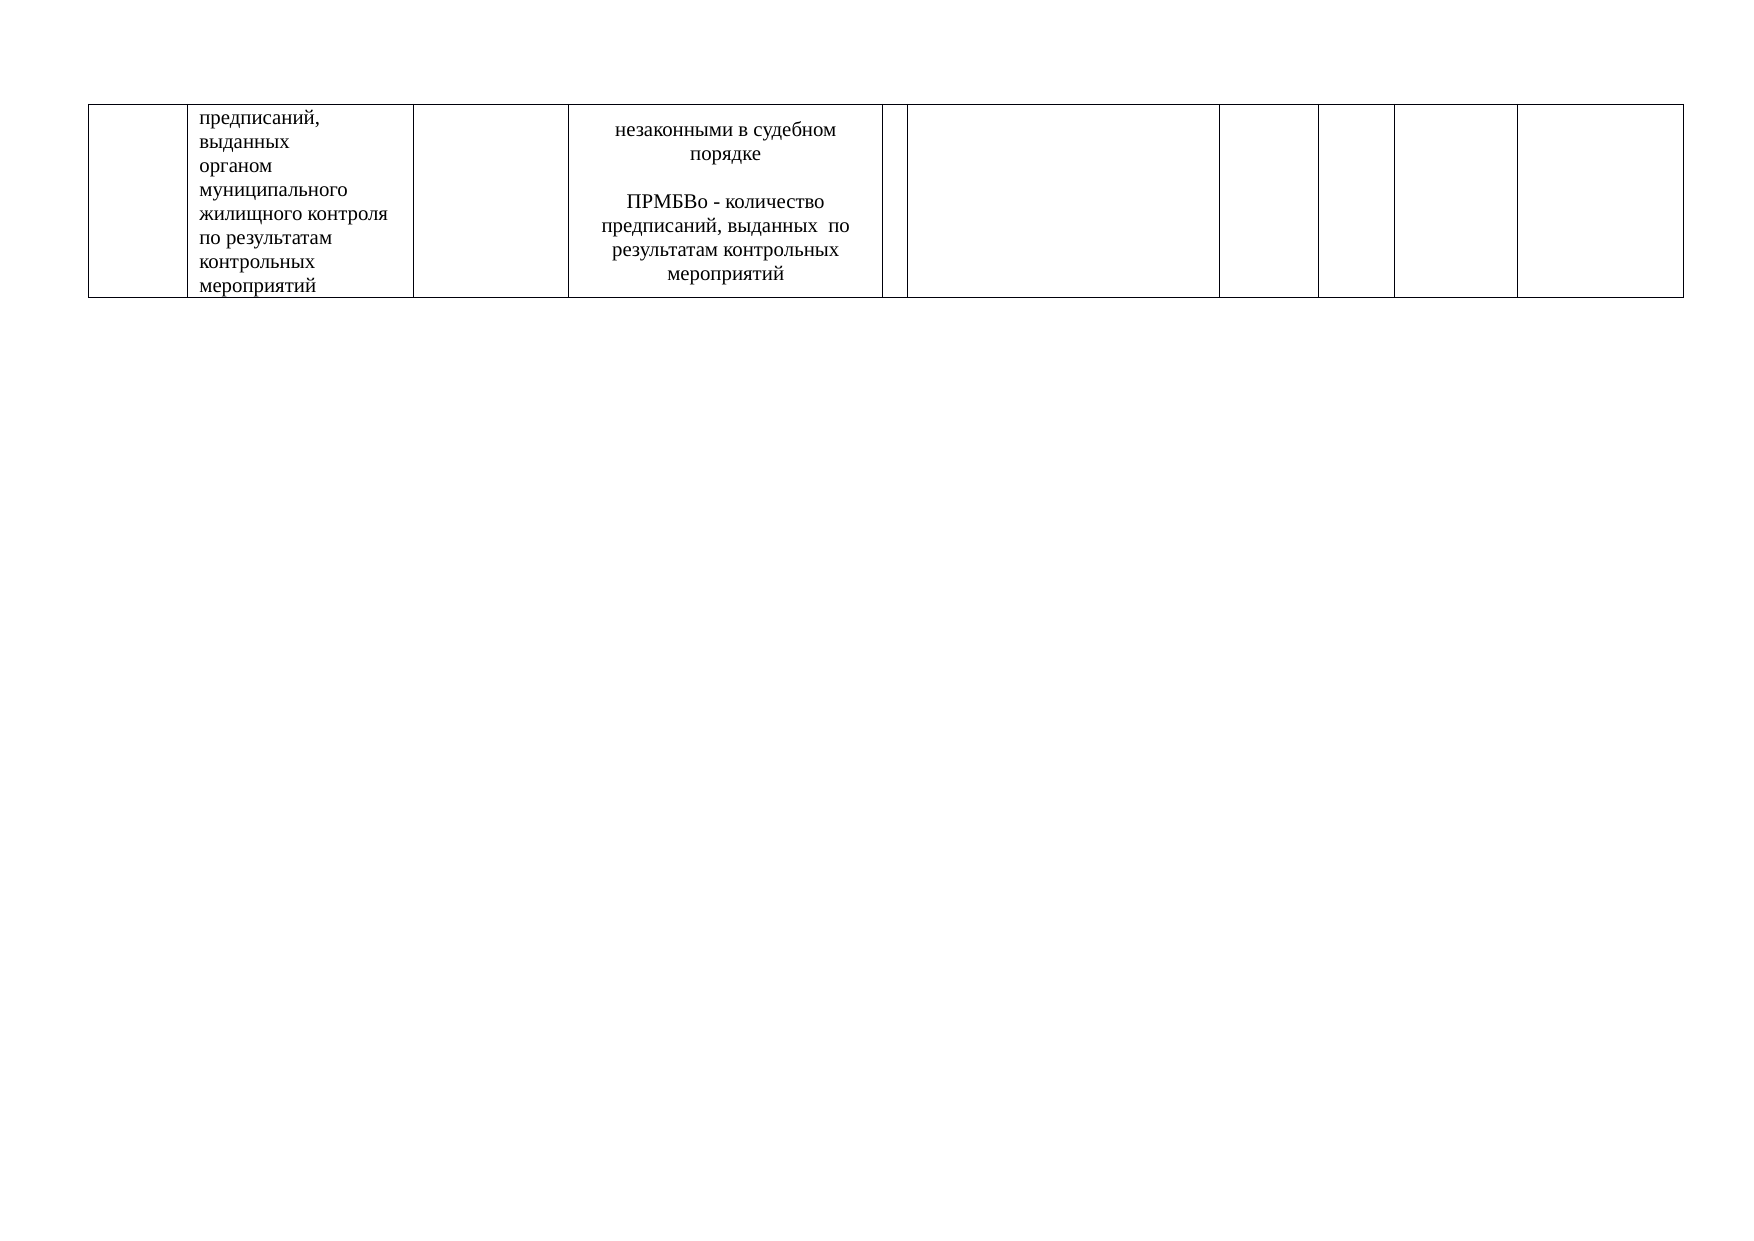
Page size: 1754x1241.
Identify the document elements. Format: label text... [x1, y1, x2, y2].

table_cell [89, 105, 187, 297]
table_cell [883, 105, 907, 297]
table_cell [1319, 105, 1394, 297]
table_cell незаконными в судебном порядке ПРМБВо - количество предписаний, выданных по результатам контрольных мероприятий [569, 105, 882, 297]
table_cell [1518, 105, 1683, 297]
table_cell предписаний, выданных органом муниципального жилищного контроля по результатам контрольных мероприятий [188, 105, 413, 297]
table_cell [414, 105, 568, 297]
table_cell [1220, 105, 1318, 297]
table_cell [1395, 105, 1517, 297]
table_cell [908, 105, 1219, 297]
